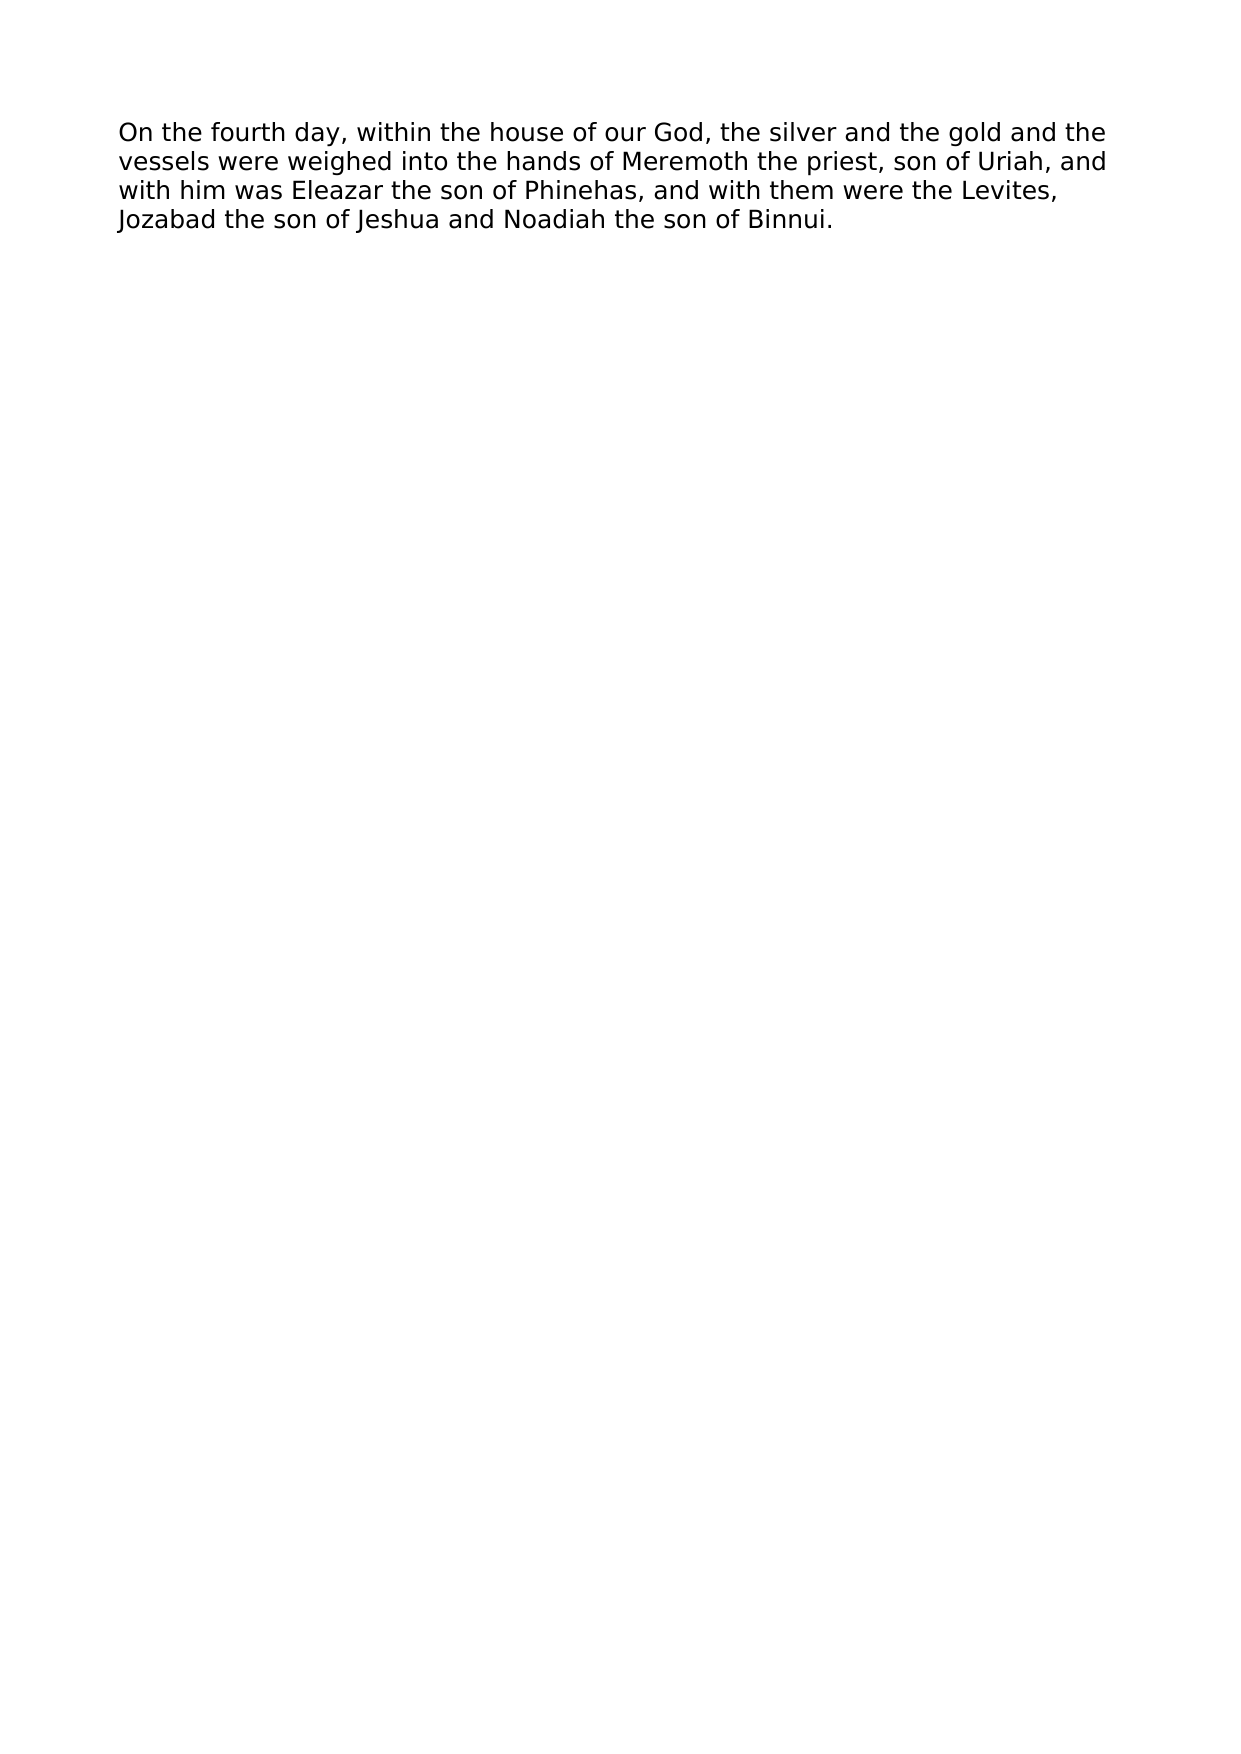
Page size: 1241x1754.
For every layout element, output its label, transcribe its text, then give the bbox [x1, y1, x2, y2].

text On the fourth day, within the house of our God, the silver and the gold and the vessels were weighed into the hands of Meremoth the priest, son of Uriah, and with him was Eleazar the son of Phinehas, and with them were the Levites, Jozabad the son of Jeshua and Noadiah the son of Binnui. [118, 118, 1122, 235]
